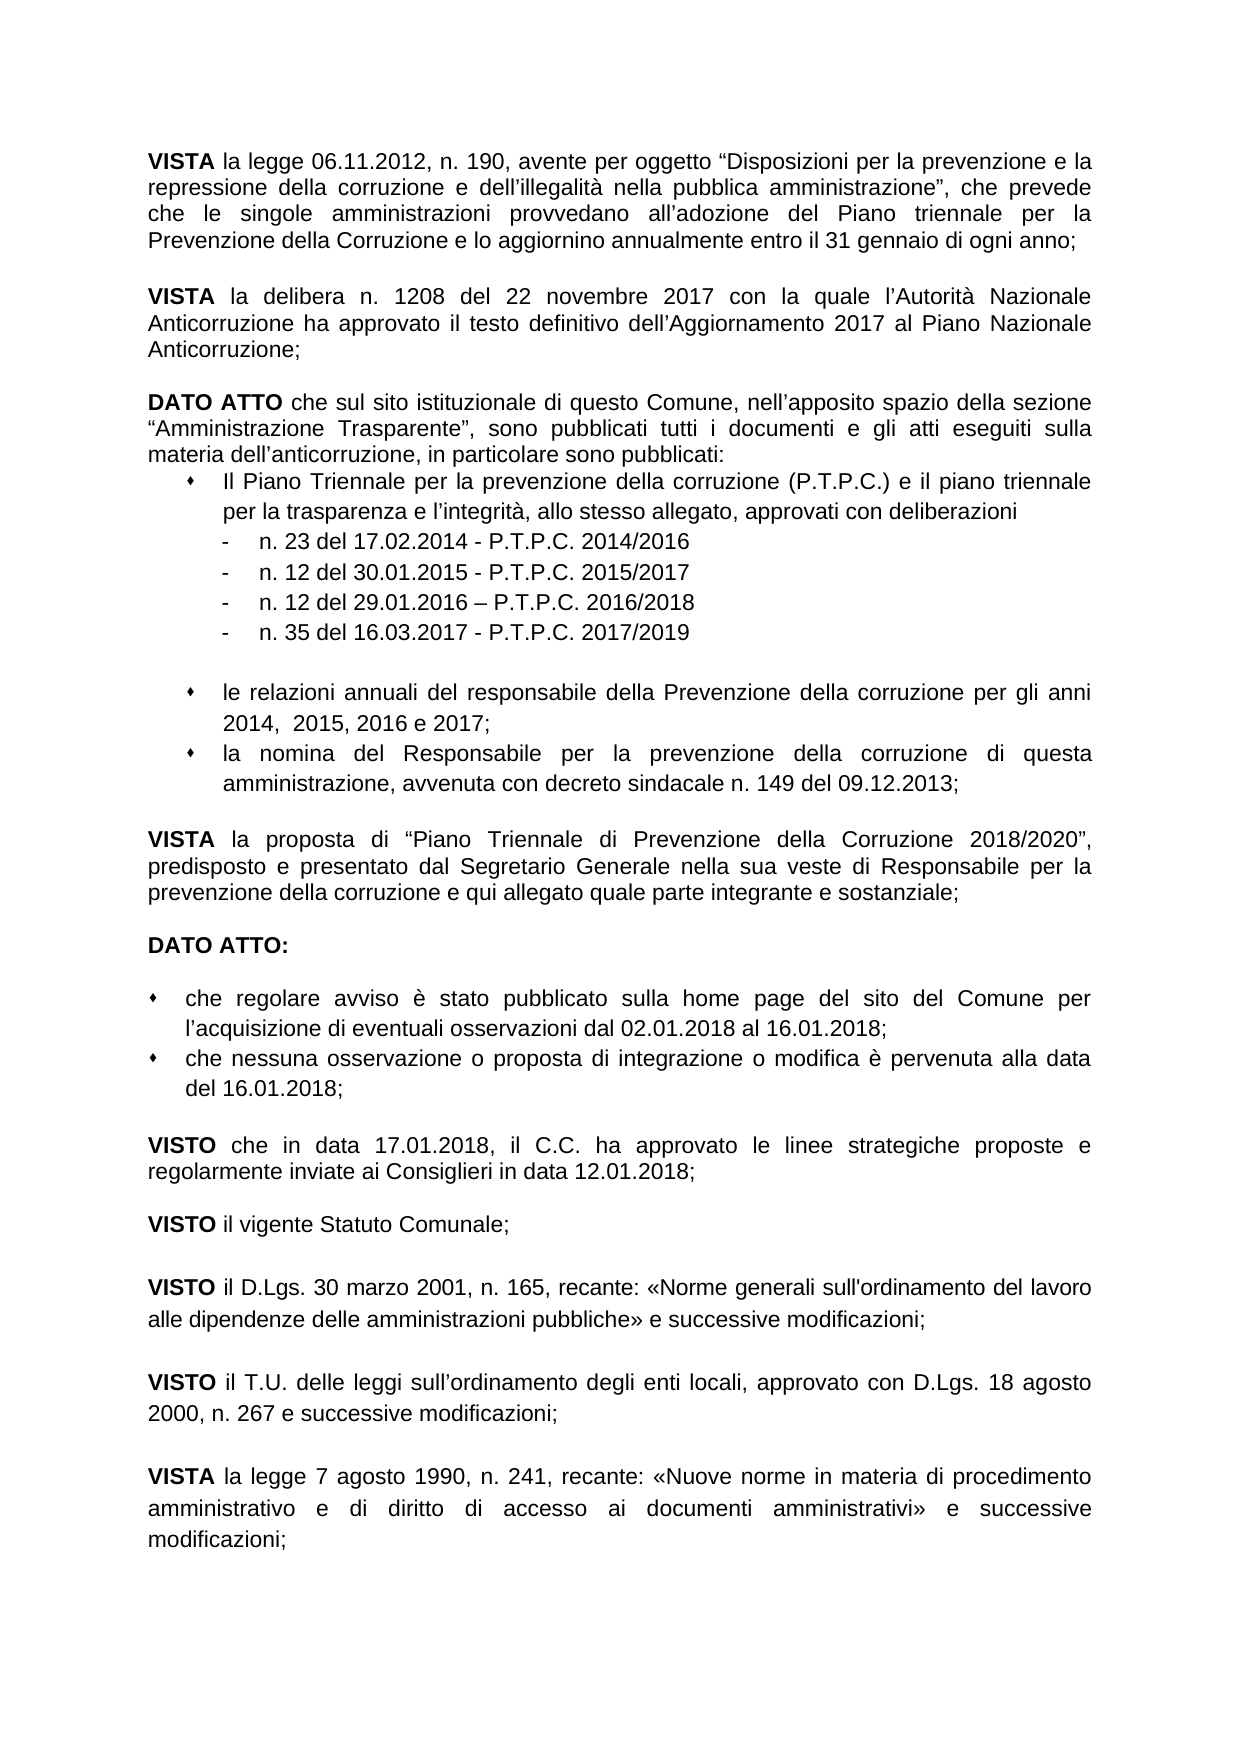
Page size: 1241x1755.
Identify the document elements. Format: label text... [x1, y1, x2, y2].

text VISTO il vigente Statuto Comunale; [148, 1211, 1093, 1237]
list n. 23 del 17.02.2014 - P.T.P.C. 2014/2016 [221, 528, 1093, 554]
text VISTA la delibera n. 1208 del 22 novembre 2017 con la quale l’Autorità Nazionale Anticorruzione ha approvato il testo definitivo dell’Aggiornamento 2017 al Piano Nazionale Anticorruzione; [148, 283, 1093, 362]
text VISTA la legge 7 agosto 1990, n. 241, recante: «Nuove norme in materia di procedimento amministrativo e di diritto di accesso ai documenti amministrativi» e successive modificazioni; [148, 1463, 1093, 1553]
list che nessuna osservazione o proposta di integrazione o modifica è pervenuta alla data del 16.01.2018; [148, 1045, 1093, 1102]
text DATO ATTO: [148, 932, 1093, 958]
list n. 12 del 30.01.2015 - P.T.P.C. 2015/2017 [221, 558, 1093, 585]
text VISTO il T.U. delle leggi sull’ordinamento degli enti locali, approvato con D.Lgs. 18 agosto 2000, n. 267 e successive modificazioni; [148, 1369, 1093, 1427]
list n. 35 del 16.03.2017 - P.T.P.C. 2017/2019 [221, 619, 1093, 645]
list che regolare avviso è stato pubblicato sulla home page del sito del Comune per l’acquisizione di eventuali osservazioni dal 02.01.2018 al 16.01.2018; [148, 984, 1093, 1041]
list le relazioni annuali del responsabile della Prevenzione della corruzione per gli anni 2014, 2015, 2016 e 2017; [185, 679, 1093, 736]
text VISTO che in data 17.01.2018, il C.C. ha approvato le linee strategiche proposte e regolarmente inviate ai Consiglieri in data 12.01.2018; [148, 1132, 1093, 1184]
text DATO ATTO che sul sito istituzionale di questo Comune, nell’apposito spazio della sezione “Amministrazione Trasparente”, sono pubblicati tutti i documenti e gli atti eseguiti sulla materia dell’anticorruzione, in particolare sono pubblicati: [148, 389, 1093, 468]
list Il Piano Triennale per la prevenzione della corruzione (P.T.P.C.) e il piano triennale per la trasparenza e l’integrità, allo stesso allegato, approvati con deliberazioni [185, 468, 1093, 524]
text VISTA la legge 06.11.2012, n. 190, avente per oggetto “Disposizioni per la prevenzione e la repressione della corruzione e dell’illegalità nella pubblica amministrazione”, che prevede che le singole amministrazioni provvedano all’adozione del Piano triennale per la Prevenzione della Corruzione e lo aggiornino annualmente entro il 31 gennaio di ogni anno; [148, 148, 1093, 253]
text VISTA la proposta di “Piano Triennale di Prevenzione della Corruzione 2018/2020”, predisposto e presentato dal Segretario Generale nella sua veste di Responsabile per la prevenzione della corruzione e qui allegato quale parte integrante e sostanziale; [148, 826, 1093, 906]
list n. 12 del 29.01.2016 – P.T.P.C. 2016/2018 [221, 589, 1093, 615]
list la nomina del Responsabile per la prevenzione della corruzione di questa amministrazione, avvenuta con decreto sindacale n. 149 del 09.12.2013; [185, 740, 1093, 796]
text VISTO il D.Lgs. 30 marzo 2001, n. 165, recante: «Norme generali sull'ordinamento del lavoro alle dipendenze delle amministrazioni pubbliche» e successive modificazioni; [148, 1274, 1093, 1332]
